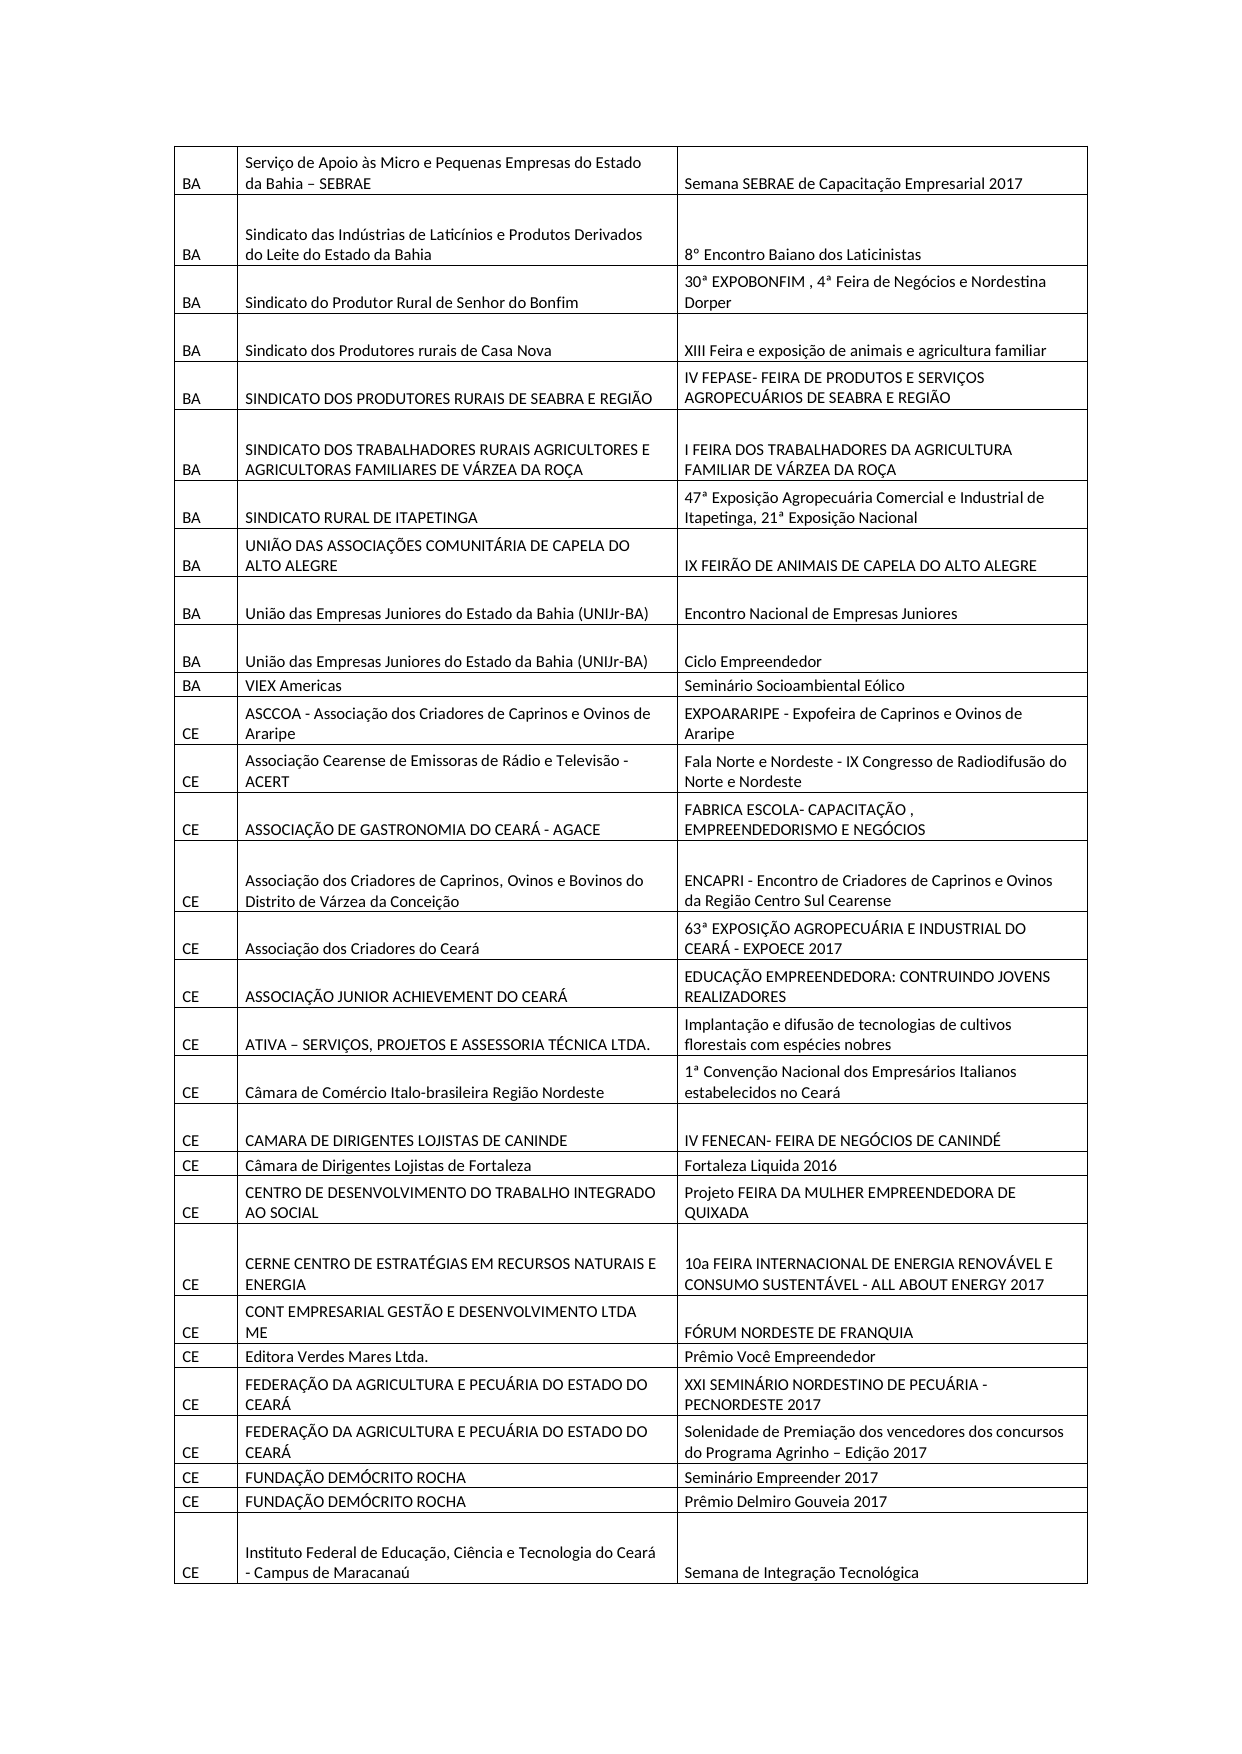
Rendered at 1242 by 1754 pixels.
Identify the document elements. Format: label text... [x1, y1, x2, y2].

table_cell CE [175, 1368, 237, 1415]
table_cell CE [175, 745, 237, 792]
table_cell Fortaleza Liquida 2016 [678, 1152, 1087, 1175]
table_cell CE [175, 1513, 237, 1583]
table_cell I FEIRA DOS TRABALHADORES DA AGRICULTURA FAMILIAR DE VÁRZEA DA ROÇA [678, 410, 1087, 480]
table_cell Projeto FEIRA DA MULHER EMPREENDEDORA DE QUIXADA [678, 1176, 1087, 1223]
table_cell CE [175, 960, 237, 1007]
table_header Serviço de Apoio às Micro e Pequenas Empresas do Estado da Bahia – SEBRAE [238, 147, 677, 193]
table_cell 63ª EXPOSIÇÃO AGROPECUÁRIA E INDUSTRIAL DO CEARÁ - EXPOECE 2017 [678, 912, 1087, 959]
table_cell Implantação e difusão de tecnologias de cultivos florestais com espécies nobres [678, 1008, 1087, 1055]
table_cell Instituto Federal de Educação, Ciência e Tecnologia do Ceará - Campus de Maracanaú [238, 1513, 677, 1583]
table_cell Associação Cearense de Emissoras de Rádio e Televisão - ACERT [238, 745, 677, 792]
table_cell Editora Verdes Mares Ltda. [238, 1344, 677, 1367]
table_cell IV FENECAN- FEIRA DE NEGÓCIOS DE CANINDÉ [678, 1104, 1087, 1151]
table_cell Câmara de Dirigentes Lojistas de Fortaleza [238, 1152, 677, 1175]
table_cell BA [175, 577, 237, 624]
table_cell SINDICATO RURAL DE ITAPETINGA [238, 481, 677, 528]
table_cell CE [175, 1176, 237, 1223]
table_cell Seminário Empreender 2017 [678, 1464, 1087, 1487]
table_cell Câmara de Comércio Italo-brasileira Região Nordeste [238, 1056, 677, 1103]
table_cell SINDICATO DOS TRABALHADORES RURAIS AGRICULTORES E AGRICULTORAS FAMILIARES DE VÁRZEA DA ROÇA [238, 410, 677, 480]
table_cell Prêmio Delmiro Gouveia 2017 [678, 1488, 1087, 1512]
table_cell CERNE CENTRO DE ESTRATÉGIAS EM RECURSOS NATURAIS E ENERGIA [238, 1224, 677, 1294]
table_cell Associação dos Criadores de Caprinos, Ovinos e Bovinos do Distrito de Várzea da Conceição [238, 841, 677, 911]
table_cell BA [175, 481, 237, 528]
table_cell CE [175, 1008, 237, 1055]
table_cell FABRICA ESCOLA- CAPACITAÇÃO , EMPREENDEDORISMO E NEGÓCIOS [678, 793, 1087, 840]
table_cell Fala Norte e Nordeste - IX Congresso de Radiodifusão do Norte e Nordeste [678, 745, 1087, 792]
table_cell CE [175, 1416, 237, 1463]
table_cell FUNDAÇÃO DEMÓCRITO ROCHA [238, 1488, 677, 1512]
table_cell XXI SEMINÁRIO NORDESTINO DE PECUÁRIA - PECNORDESTE 2017 [678, 1368, 1087, 1415]
table_cell UNIÃO DAS ASSOCIAÇÕES COMUNITÁRIA DE CAPELA DO ALTO ALEGRE [238, 529, 677, 576]
table_cell FEDERAÇÃO DA AGRICULTURA E PECUÁRIA DO ESTADO DO CEARÁ [238, 1416, 677, 1463]
table_cell CE [175, 1464, 237, 1487]
table_header Semana SEBRAE de Capacitação Empresarial 2017 [678, 147, 1087, 193]
table_cell Sindicato do Produtor Rural de Senhor do Bonfim [238, 266, 677, 313]
table_cell ASCCOA - Associação dos Criadores de Caprinos e Ovinos de Araripe [238, 697, 677, 744]
table_cell BA [175, 362, 237, 409]
table_cell CONT EMPRESARIAL GESTÃO E DESENVOLVIMENTO LTDA ME [238, 1296, 677, 1342]
table_cell Encontro Nacional de Empresas Juniores [678, 577, 1087, 624]
table_cell ENCAPRI - Encontro de Criadores de Caprinos e Ovinos da Região Centro Sul Cearense [678, 841, 1087, 911]
table_cell BA [175, 673, 237, 696]
table_cell SINDICATO DOS PRODUTORES RURAIS DE SEABRA E REGIÃO [238, 362, 677, 409]
table_cell 10a FEIRA INTERNACIONAL DE ENERGIA RENOVÁVEL E CONSUMO SUSTENTÁVEL - ALL ABOUT ENERGY 2017 [678, 1224, 1087, 1294]
table_cell EDUCAÇÃO EMPREENDEDORA: CONTRUINDO JOVENS REALIZADORES [678, 960, 1087, 1007]
table_cell CE [175, 1104, 237, 1151]
table_cell CE [175, 1344, 237, 1367]
table_cell CENTRO DE DESENVOLVIMENTO DO TRABALHO INTEGRADO AO SOCIAL [238, 1176, 677, 1223]
table_cell 8º Encontro Baiano dos Laticinistas [678, 195, 1087, 265]
table_cell Sindicato dos Produtores rurais de Casa Nova [238, 314, 677, 361]
table_cell FUNDAÇÃO DEMÓCRITO ROCHA [238, 1464, 677, 1487]
table_cell BA [175, 195, 237, 265]
table_cell CE [175, 1224, 237, 1294]
table_cell CE [175, 1488, 237, 1512]
table_cell VIEX Americas [238, 673, 677, 696]
table_cell ASSOCIAÇÃO DE GASTRONOMIA DO CEARÁ - AGACE [238, 793, 677, 840]
table_cell ATIVA – SERVIÇOS, PROJETOS E ASSESSORIA TÉCNICA LTDA. [238, 1008, 677, 1055]
table_cell Associação dos Criadores do Ceará [238, 912, 677, 959]
table_cell FÓRUM NORDESTE DE FRANQUIA [678, 1296, 1087, 1342]
table_header BA [175, 147, 237, 193]
table_cell BA [175, 529, 237, 576]
table_cell Semana de Integração Tecnológica [678, 1513, 1087, 1583]
table_cell União das Empresas Juniores do Estado da Bahia (UNIJr-BA) [238, 625, 677, 672]
table_cell CE [175, 1152, 237, 1175]
table_cell Ciclo Empreendedor [678, 625, 1087, 672]
table_cell 30ª EXPOBONFIM , 4ª Feira de Negócios e Nordestina Dorper [678, 266, 1087, 313]
table_cell Solenidade de Premiação dos vencedores dos concursos do Programa Agrinho – Edição 2017 [678, 1416, 1087, 1463]
table_cell CAMARA DE DIRIGENTES LOJISTAS DE CANINDE [238, 1104, 677, 1151]
table_cell EXPOARARIPE - Expofeira de Caprinos e Ovinos de Araripe [678, 697, 1087, 744]
table_cell CE [175, 1296, 237, 1342]
table_cell 1ª Convenção Nacional dos Empresários Italianos estabelecidos no Ceará [678, 1056, 1087, 1103]
table_cell XIII Feira e exposição de animais e agricultura familiar [678, 314, 1087, 361]
table_cell BA [175, 625, 237, 672]
table_cell IV FEPASE- FEIRA DE PRODUTOS E SERVIÇOS AGROPECUÁRIOS DE SEABRA E REGIÃO [678, 362, 1087, 409]
table_cell BA [175, 314, 237, 361]
table_cell IX FEIRÃO DE ANIMAIS DE CAPELA DO ALTO ALEGRE [678, 529, 1087, 576]
table_cell CE [175, 841, 237, 911]
table_cell FEDERAÇÃO DA AGRICULTURA E PECUÁRIA DO ESTADO DO CEARÁ [238, 1368, 677, 1415]
table_cell ASSOCIAÇÃO JUNIOR ACHIEVEMENT DO CEARÁ [238, 960, 677, 1007]
table_cell CE [175, 1056, 237, 1103]
table_cell 47ª Exposição Agropecuária Comercial e Industrial de Itapetinga, 21ª Exposição Nacional [678, 481, 1087, 528]
table_cell Sindicato das Indústrias de Laticínios e Produtos Derivados do Leite do Estado da Bahia [238, 195, 677, 265]
table_cell União das Empresas Juniores do Estado da Bahia (UNIJr-BA) [238, 577, 677, 624]
table_cell BA [175, 266, 237, 313]
table_cell CE [175, 793, 237, 840]
table_cell Seminário Socioambiental Eólico [678, 673, 1087, 696]
table_cell CE [175, 697, 237, 744]
table_cell CE [175, 912, 237, 959]
table_cell BA [175, 410, 237, 480]
table_cell Prêmio Você Empreendedor [678, 1344, 1087, 1367]
